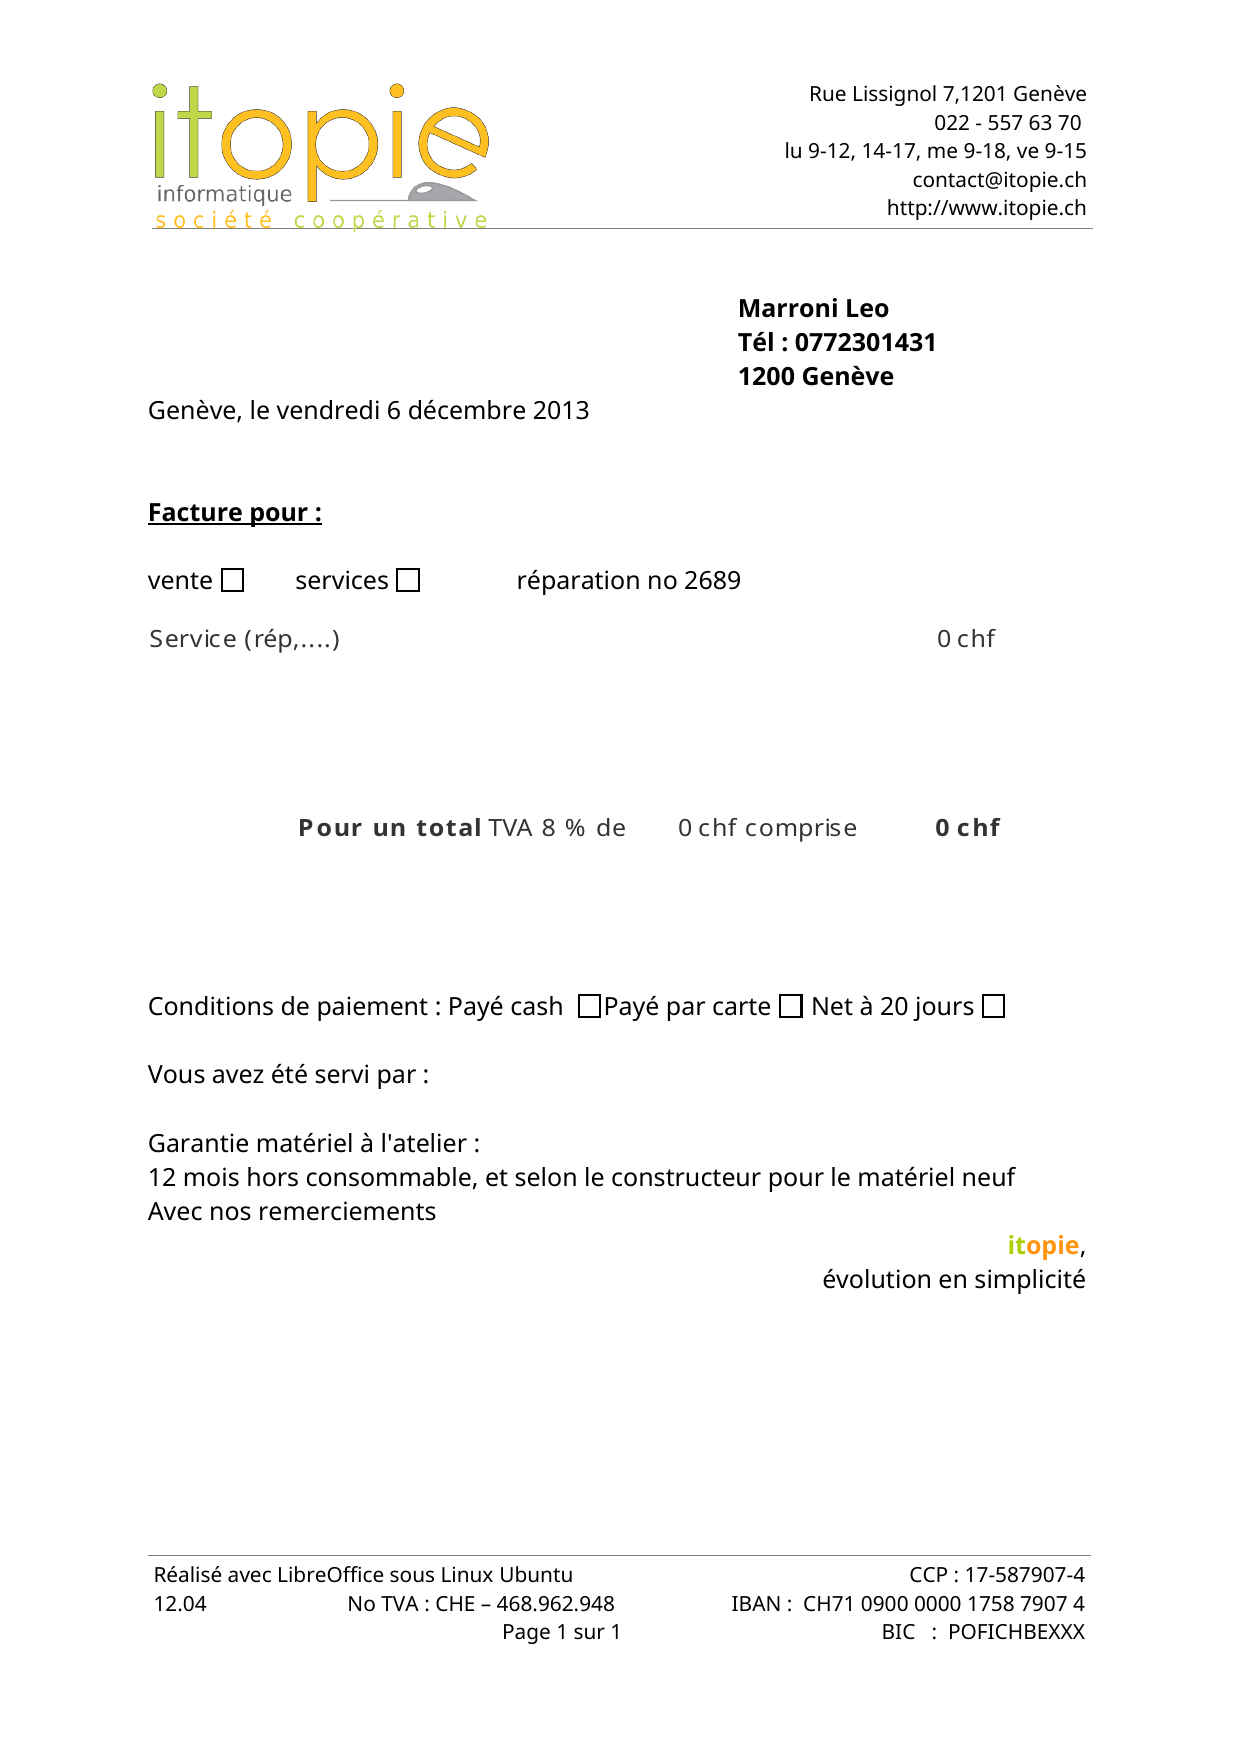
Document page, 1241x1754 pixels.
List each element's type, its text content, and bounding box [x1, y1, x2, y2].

text Marroni Leo [148, 290, 1093, 324]
text Vous avez été servi par : [148, 1057, 1093, 1091]
text 1200 Genève [148, 358, 1093, 392]
text Facture pour : [148, 495, 1093, 529]
text vente services réparation no 2689 [148, 563, 1093, 597]
text Tél : 0772301431 [148, 324, 1093, 358]
text itopie, [148, 1227, 1093, 1262]
picture [138, 72, 500, 244]
text Genève, le vendredi 6 décembre 2013 [148, 392, 1093, 427]
text 12 mois hors consommable, et selon le constructeur pour le matériel neuf [148, 1159, 1093, 1193]
text Avec nos remerciements [148, 1193, 1093, 1227]
text Garantie matériel à l'atelier : [148, 1125, 1093, 1159]
text évolution en simplicité [148, 1262, 1093, 1296]
text Conditions de paiement : Payé cash Payé par carte Net à 20 jours [148, 989, 1093, 1023]
